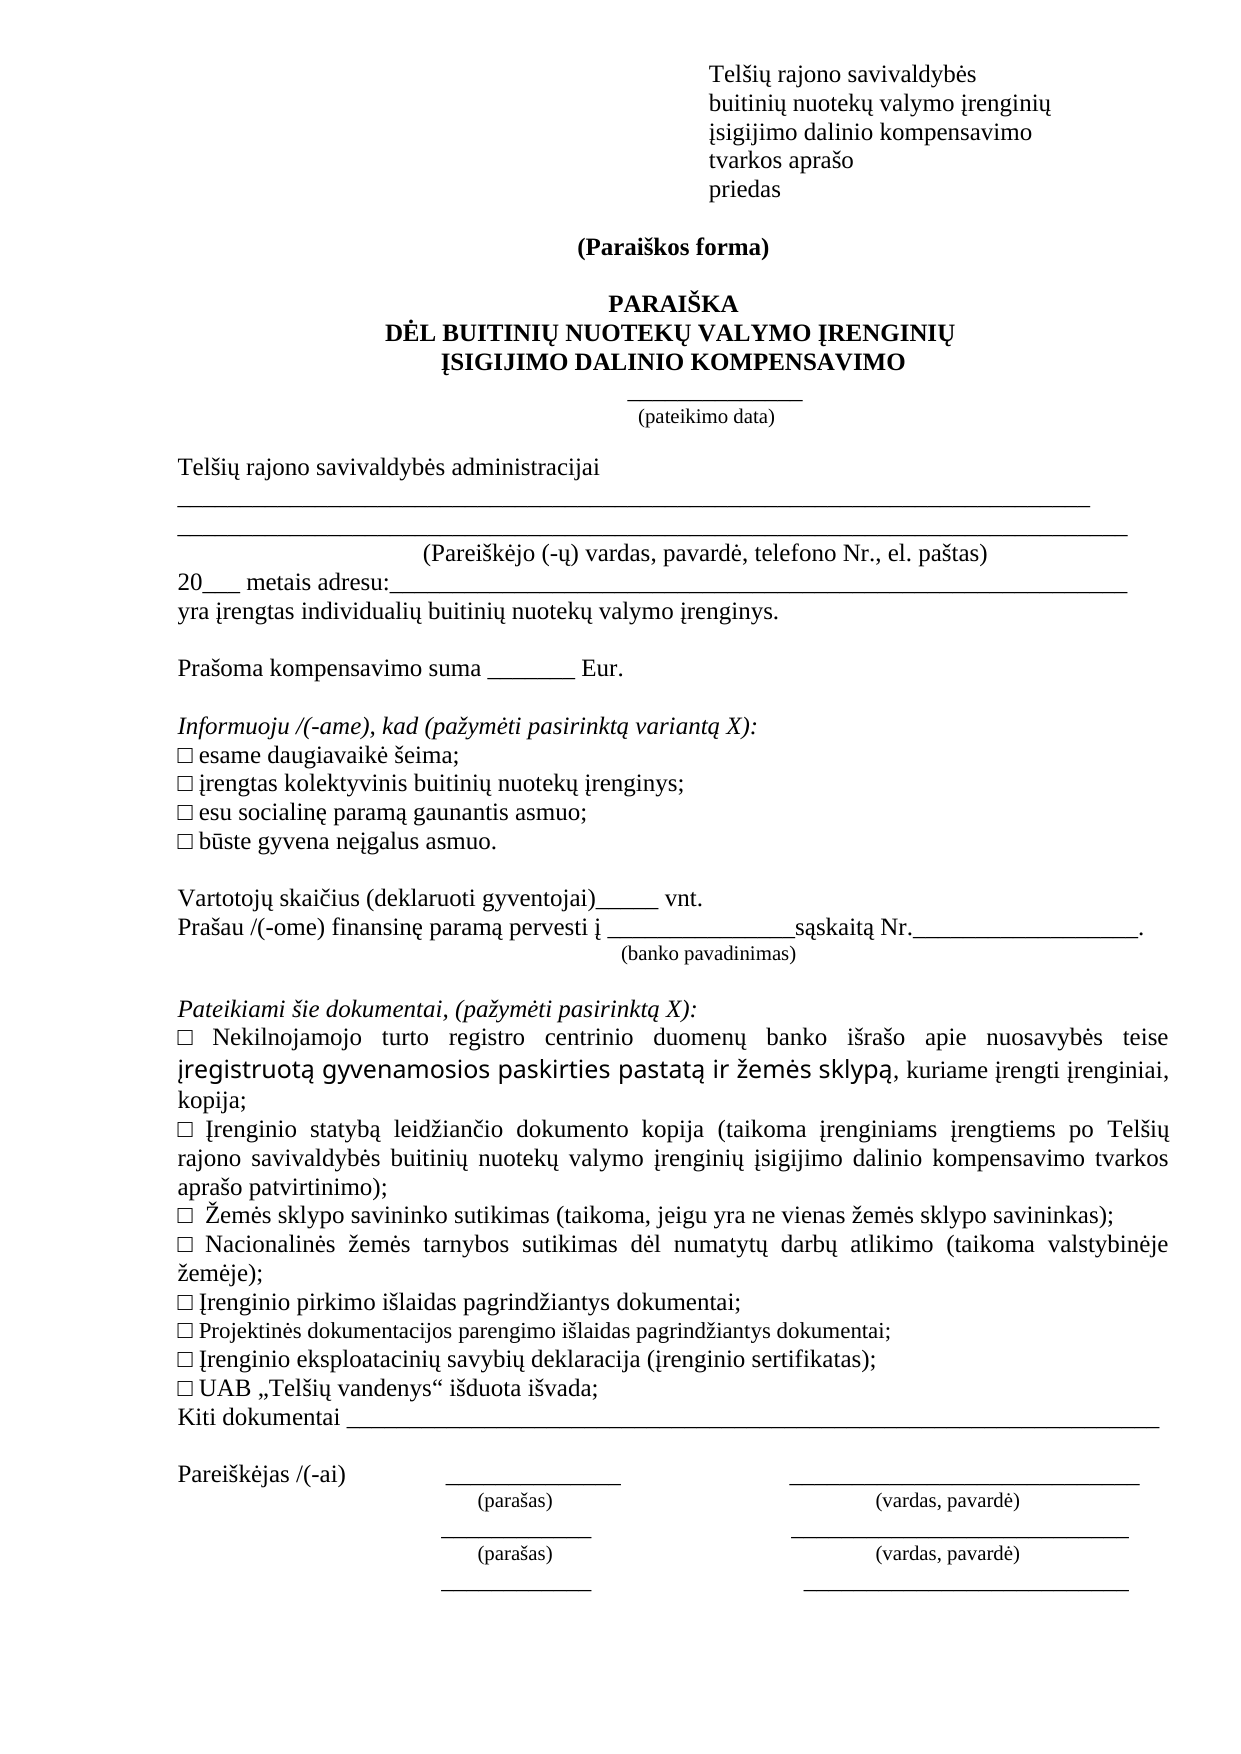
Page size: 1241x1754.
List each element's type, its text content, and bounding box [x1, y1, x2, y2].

text (Pareiškėjo (-ų) vardas, pavardė, telefono Nr., el. paštas) [177, 538, 1169, 567]
text Telšių rajono savivaldybės administracijai [177, 452, 1169, 481]
text Pateikiami šie dokumentai, (pažymėti pasirinktą X): [177, 994, 1169, 1022]
text □ Nacionalinės žemės tarnybos sutikimas dėl numatytų darbų atlikimo (taikoma valstybinėje žemėje); [177, 1229, 1169, 1287]
text yra įrengtas individualių buitinių nuotekų valymo įrenginys. [177, 596, 1169, 625]
text □ Žemės sklypo savininko sutikimas (taikoma, jeigu yra ne vienas žemės sklypo savininkas); [177, 1200, 1169, 1229]
text buitinių nuotekų valymo įrenginių [177, 88, 1169, 117]
text □ Projektinės dokumentacijos parengimo išlaidas pagrindžiantys dokumentai; [177, 1315, 1169, 1344]
text □ esu socialinę paramą gaunantis asmuo; [177, 797, 1169, 826]
text □ esame daugiavaikė šeima; [177, 740, 1169, 768]
text □ įrengtas kolektyvinis buitinių nuotekų įrenginys; [177, 768, 1169, 797]
text Kiti dokumentai _________________________________________________________________ [177, 1402, 1169, 1430]
text priedas [177, 174, 1169, 203]
text DĖL BUITINIŲ NUOTEKŲ VALYMO ĮRENGINIŲ [177, 318, 1169, 347]
text Vartotojų skaičius (deklaruoti gyventojai)_____ vnt. [177, 883, 1169, 912]
text □ būste gyvena neįgalus asmuo. [177, 826, 1169, 855]
text □ Įrenginio pirkimo išlaidas pagrindžiantys dokumentai; [177, 1287, 1169, 1315]
text Telšių rajono savivaldybės [177, 59, 1169, 88]
text ĮSIGIJIMO DALINIO KOMPENSAVIMO [177, 347, 1169, 375]
text Informuoju /(-ame), kad (pažymėti pasirinktą variantą X): [177, 711, 1169, 740]
text ____________________________________________________________________________ [177, 510, 1169, 538]
text □ Įrenginio eksploatacinių savybių deklaracija (įrenginio sertifikatas); [177, 1344, 1169, 1373]
text ______________ [177, 375, 1169, 404]
text (parašas) (vardas, pavardė) [402, 1541, 1169, 1565]
text Prašau /(-ome) finansinę paramą pervesti į _______________sąskaitą Nr.__________________. [177, 912, 1169, 941]
text Pareiškėjas /(-ai) ______________ ____________________________ [177, 1459, 1169, 1488]
text ____________ ___________________________ [359, 1512, 1169, 1541]
text tvarkos aprašo [177, 145, 1169, 174]
text □ Nekilnojamojo turto registro centrinio duomenų banko išrašo apie nuosavybės teise įregistruotą gyvenamosios paskirties pastatą ir žemės sklypą, kuriame įrengti įrenginiai, kopija; [177, 1022, 1169, 1114]
text □ Įrenginio statybą leidžiančio dokumento kopija (taikoma įrenginiams įrengtiems po Telšių rajono savivaldybės buitinių nuotekų valymo įrenginių įsigijimo dalinio kompensavimo tvarkos aprašo patvirtinimo); [177, 1114, 1169, 1200]
text (banko pavadinimas) [177, 941, 1169, 965]
text ____________ __________________________ [402, 1565, 1169, 1593]
text □ UAB „Telšių vandenys“ išduota išvada; [177, 1373, 1169, 1402]
text _________________________________________________________________________ [177, 481, 1169, 510]
text (parašas) (vardas, pavardė) [220, 1488, 1169, 1512]
text (pateikimo data) [177, 404, 1169, 428]
text įsigijimo dalinio kompensavimo [177, 117, 1169, 145]
text (Paraiškos forma) [177, 232, 1169, 260]
text Prašoma kompensavimo suma _______ Eur. [177, 653, 1169, 682]
text PARAIŠKA [177, 289, 1169, 318]
text 20___ metais adresu:___________________________________________________________ [177, 567, 1169, 596]
